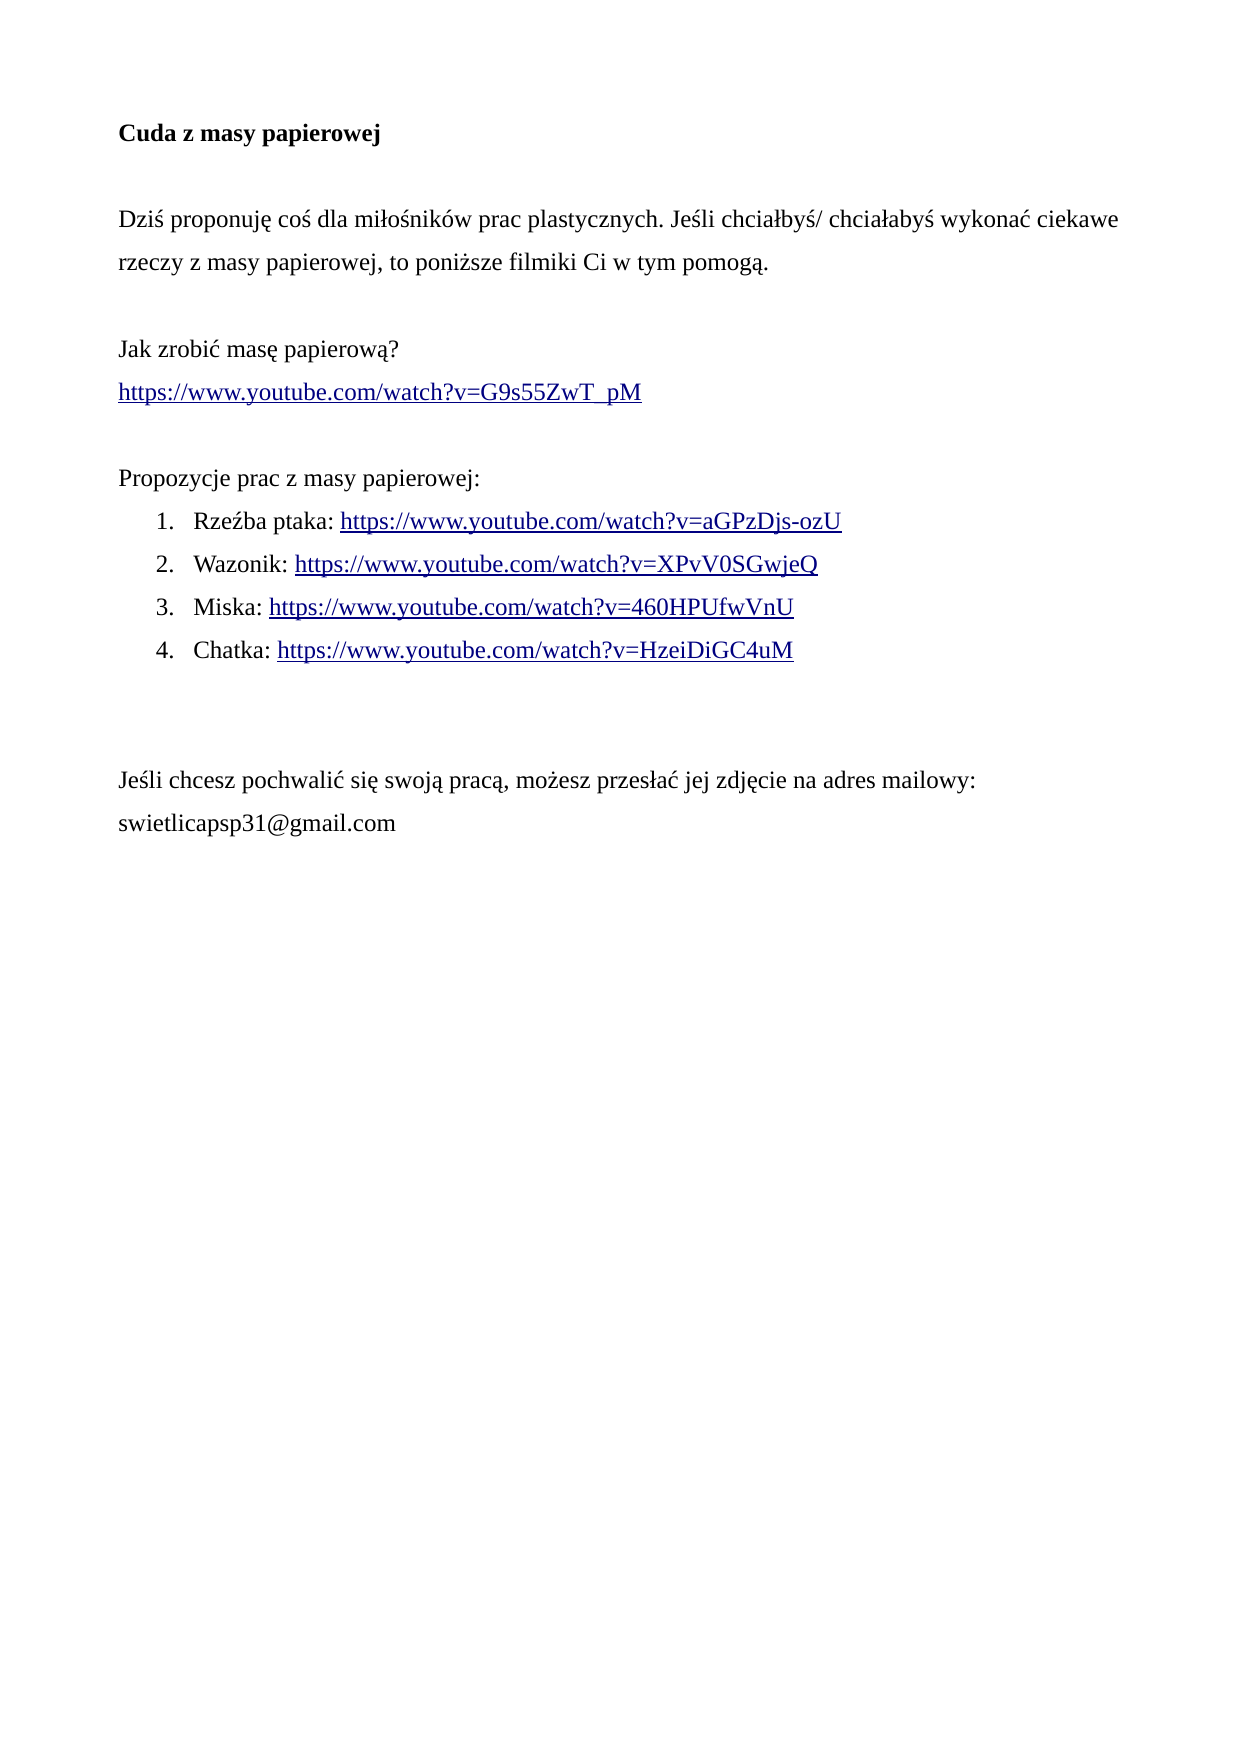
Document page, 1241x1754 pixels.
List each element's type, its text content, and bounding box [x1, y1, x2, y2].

list Chatka: https://www.youtube.com/watch?v=HzeiDiGC4uM [156, 636, 1122, 664]
list Miska: https://www.youtube.com/watch?v=460HPUfwVnU [156, 592, 1122, 621]
text Cuda z masy papierowej [118, 118, 1122, 147]
text Jeśli chcesz pochwalić się swoją pracą, możesz przesłać jej zdjęcie na adres mailowy: swietlicapsp31@gmail.com [118, 765, 1122, 837]
text https://www.youtube.com/watch?v=G9s55ZwT_pM [118, 377, 1122, 406]
list Rzeźba ptaka: https://www.youtube.com/watch?v=aGPzDjs-ozU [156, 506, 1122, 535]
list Wazonik: https://www.youtube.com/watch?v=XPvV0SGwjeQ [156, 549, 1122, 578]
text Dziś proponuję coś dla miłośników prac plastycznych. Jeśli chciałbyś/ chciałabyś wykonać ciekawe rzeczy z masy papierowej, to poniższe filmiki Ci w tym pomogą. [118, 204, 1122, 276]
text Jak zrobić masę papierową? [118, 334, 1122, 362]
text Propozycje prac z masy papierowej: [118, 463, 1122, 492]
